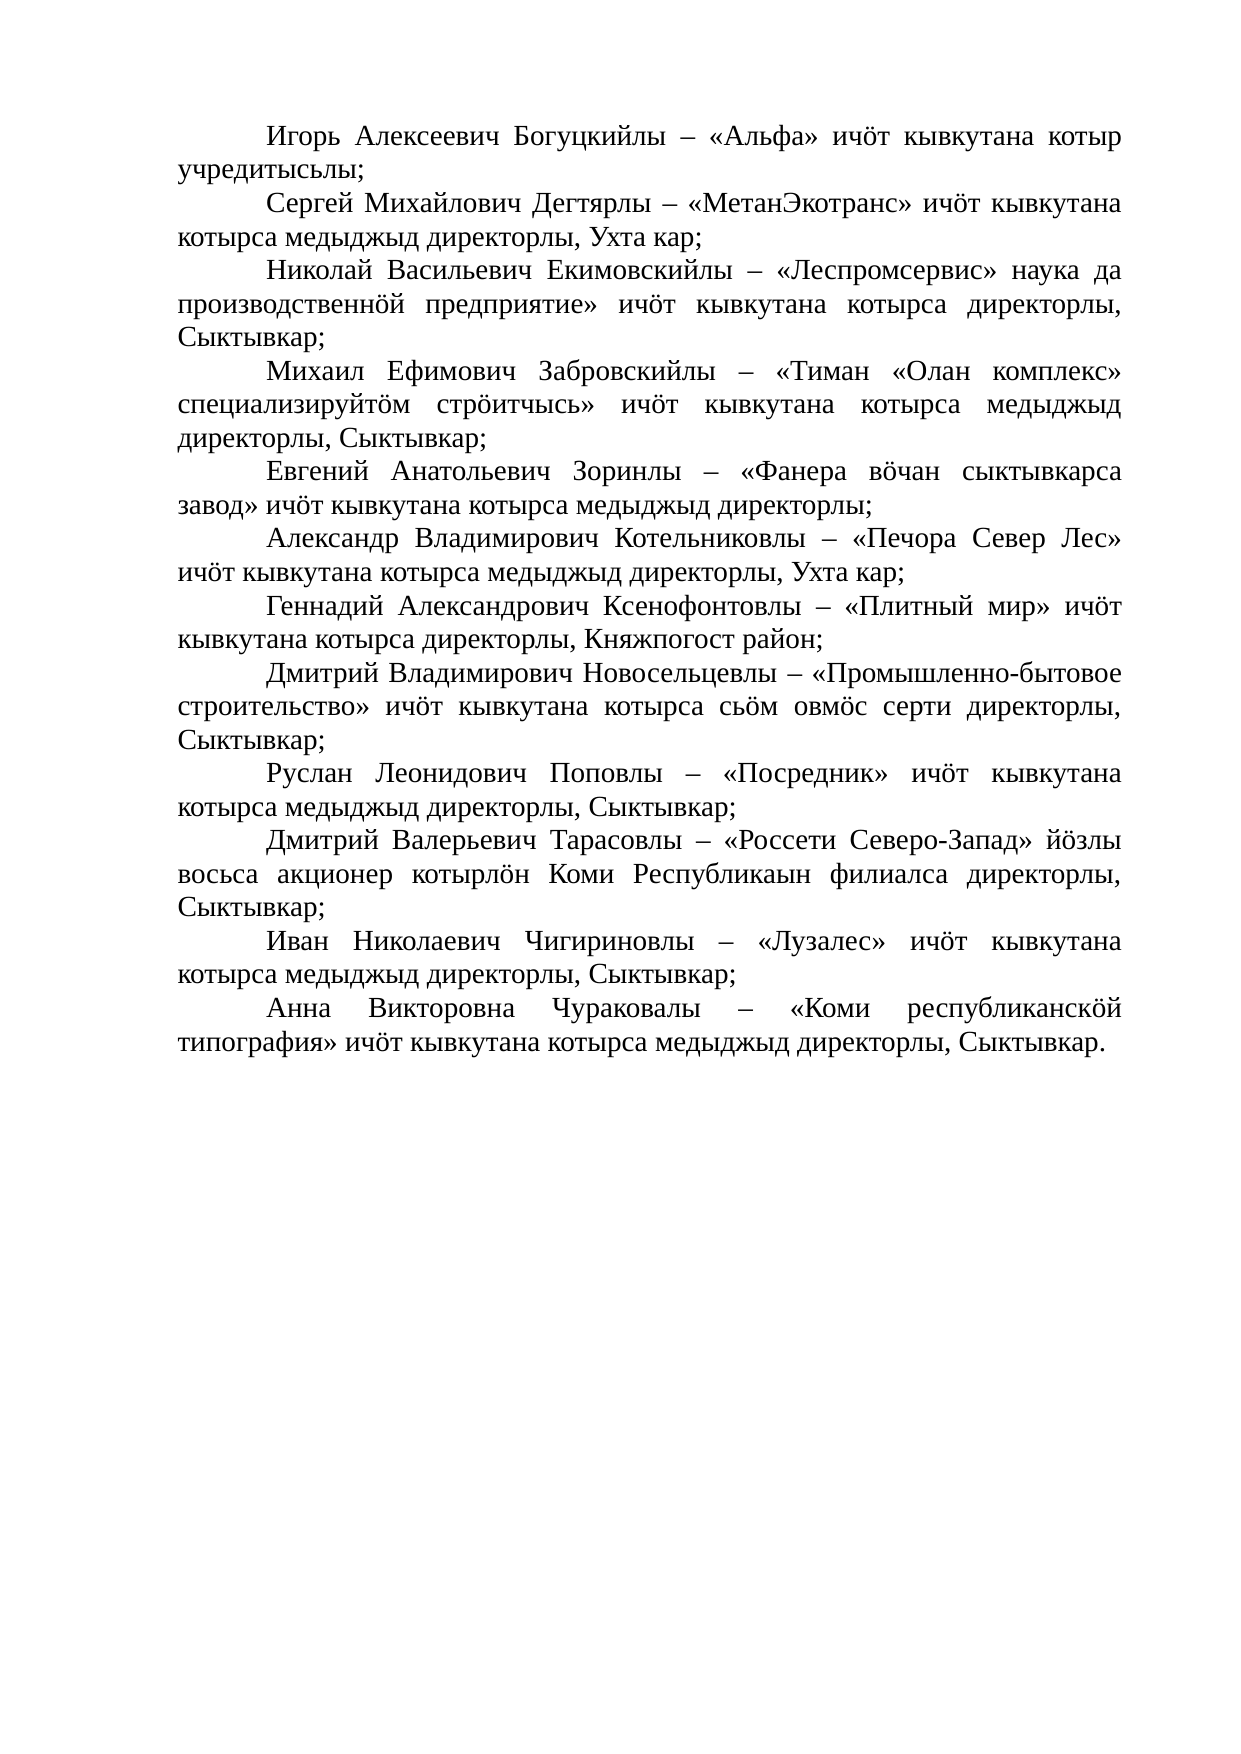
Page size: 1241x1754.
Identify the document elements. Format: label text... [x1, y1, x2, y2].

text Иван Николаевич Чигириновлы – «Лузалес» ичӧт кывкутана котырса медыджыд директорлы, Сыктывкар; [177, 923, 1122, 990]
text Дмитрий Владимирович Новосельцевлы – «Промышленно-бытовое строительство» ичӧт кывкутана котырса сьӧм овмӧс серти директорлы, Сыктывкар; [177, 655, 1122, 755]
text Геннадий Александрович Ксенофонтовлы – «Плитный мир» ичӧт кывкутана котырса директорлы, Княжпогост район; [177, 588, 1122, 655]
text Михаил Ефимович Забровскийлы – «Тиман «Олан комплекс» специализируйтӧм стрӧитчысь» ичӧт кывкутана котырса медыджыд директорлы, Сыктывкар; [177, 353, 1122, 453]
text Руслан Леонидович Поповлы – «Посредник» ичӧт кывкутана котырса медыджыд директорлы, Сыктывкар; [177, 755, 1122, 822]
text Евгений Анатольевич Зоринлы – «Фанера вӧчан сыктывкарса завод» ичӧт кывкутана котырса медыджыд директорлы; [177, 453, 1122, 521]
text Дмитрий Валерьевич Тарасовлы – «Россети Северо-Запад» йӧзлы восьса акционер котырлӧн Коми Республикаын филиалса директорлы, Сыктывкар; [177, 822, 1122, 923]
text Николай Васильевич Екимовскийлы – «Леспромсервис» наука да производственнӧй предприятие» ичӧт кывкутана котырса директорлы, Сыктывкар; [177, 252, 1122, 353]
text Игорь Алексеевич Богуцкийлы – «Альфа» ичӧт кывкутана котыр учредитысьлы; [177, 118, 1122, 185]
text Александр Владимирович Котельниковлы – «Печора Север Лес» ичӧт кывкутана котырса медыджыд директорлы, Ухта кар; [177, 521, 1122, 588]
text Сергей Михайлович Дегтярлы – «МетанЭкотранс» ичӧт кывкутана котырса медыджыд директорлы, Ухта кар; [177, 185, 1122, 252]
text Анна Викторовна Чураковалы – «Коми республиканскӧй типография» ичӧт кывкутана котырса медыджыд директорлы, Сыктывкар. [177, 990, 1122, 1057]
